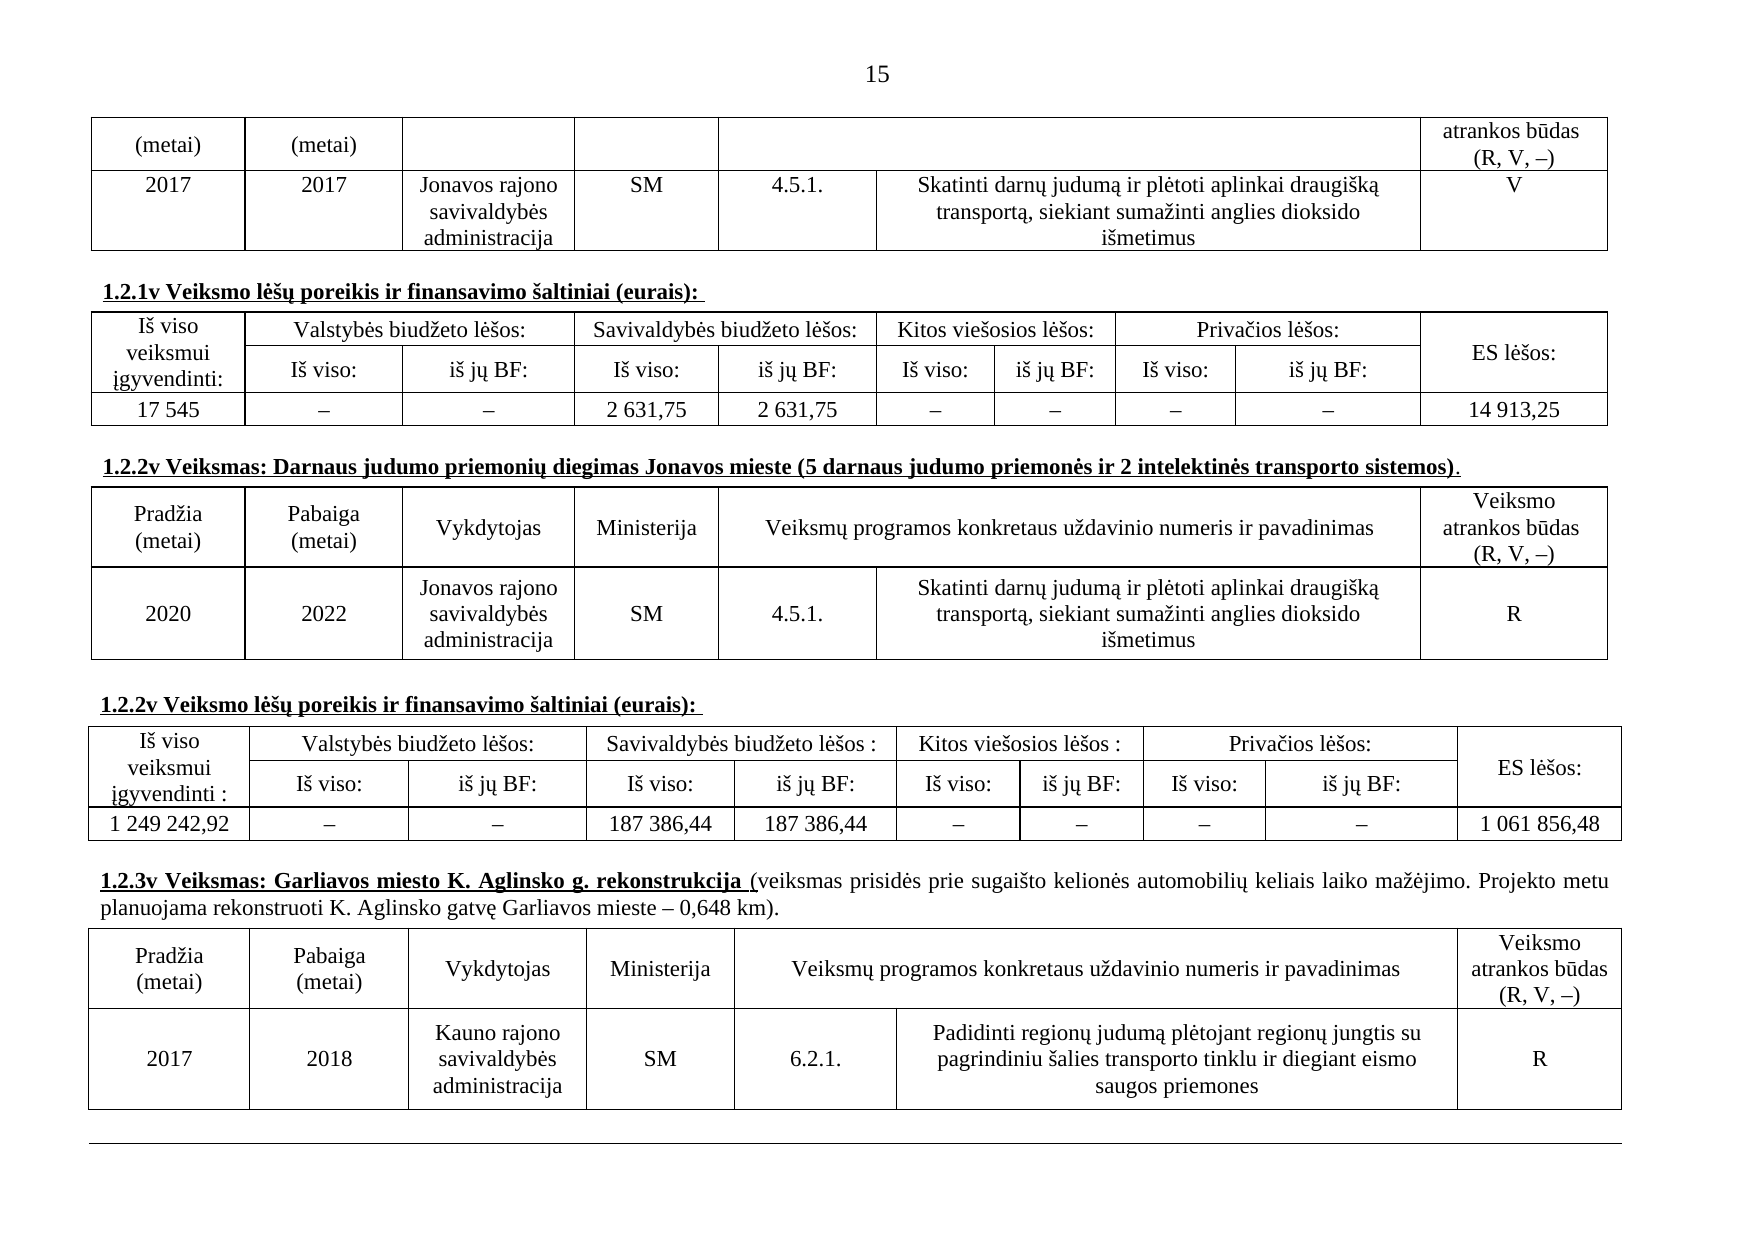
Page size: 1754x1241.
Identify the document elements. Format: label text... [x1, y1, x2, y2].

table_cell 4.5.1. [719, 568, 876, 659]
table_cell iš jų BF: [995, 346, 1115, 392]
table_cell [89, 1110, 1622, 1143]
table_cell SM [575, 568, 718, 659]
table_cell Savivaldybės biudžeto lėšos : [587, 727, 896, 760]
table_cell Pradžia (metai) [92, 488, 244, 566]
table_cell [85, 840, 89, 927]
table_cell – [1266, 808, 1457, 840]
table_cell [1608, 392, 1615, 425]
table_cell [85, 117, 91, 170]
table_cell 1 249 242,92 [89, 808, 249, 840]
table_cell iš jų BF: [409, 761, 586, 806]
table_cell SM [575, 171, 718, 250]
table_cell 6.2.1. [735, 1009, 896, 1109]
table_cell – [897, 808, 1019, 840]
table_cell Iš viso: [877, 346, 994, 392]
table_cell Veiksmo atrankos būdas (R, V, –) [1421, 488, 1607, 566]
table_cell R [1458, 1009, 1621, 1109]
table_cell Iš viso: [250, 761, 408, 806]
table_cell Veiksmo atrankos būdas (R, V, –) [1458, 929, 1621, 1008]
table_cell [1622, 1109, 1651, 1143]
table_cell iš jų BF: [1266, 761, 1457, 806]
table_cell 2020 [92, 568, 244, 659]
table_cell 2018 [250, 1009, 408, 1109]
table_cell [1607, 250, 1615, 311]
table_cell Pradžia (metai) [89, 929, 249, 1008]
table_cell (metai) [246, 118, 402, 170]
table_cell iš jų BF: [719, 346, 876, 392]
table_cell Iš viso veiksmui įgyvendinti: [92, 313, 244, 392]
table_cell [85, 566, 91, 659]
table_cell Skatinti darnų judumą ir plėtoti aplinkai draugišką transportą, siekiant sumažinti anglies dioksido išmetimus [877, 171, 1420, 250]
table_header 1.2.2v Veiksmo lėšų poreikis ir finansavimo šaltiniai (eurais): [89, 689, 1622, 726]
table_cell [85, 345, 91, 392]
table_cell [1608, 345, 1615, 392]
table_cell 187 386,44 [735, 808, 896, 840]
table_cell 2022 [246, 568, 402, 659]
table_cell 1.2.2v Veiksmas: Darnaus judumo priemonių diegimas Jonavos mieste (5 darnaus judumo priemonės ir 2 intelektinės transporto sistemos). [91, 426, 1607, 486]
table_cell [85, 486, 91, 566]
table_cell Iš viso veiksmui įgyvendinti : [89, 727, 249, 806]
table_cell Padidinti regionų judumą plėtojant regionų jungtis su pagrindiniu šalies transporto tinklu ir diegiant eismo saugos priemones [897, 1009, 1457, 1109]
table_cell iš jų BF: [1236, 346, 1420, 392]
table_cell – [409, 808, 586, 840]
table_cell [85, 170, 91, 250]
table_cell Kauno rajono savivaldybės administracija [409, 1009, 586, 1109]
table_header [1622, 689, 1651, 726]
table_cell – [1236, 393, 1420, 425]
table_cell iš jų BF: [1021, 761, 1143, 806]
table_cell 2 631,75 [719, 393, 876, 425]
table_cell SM [587, 1009, 734, 1109]
table_cell Kitos viešosios lėšos: [877, 313, 1115, 345]
table_cell [1608, 486, 1615, 566]
table_cell 1 061 856,48 [1458, 808, 1621, 840]
table_header [85, 689, 89, 726]
table_cell [85, 425, 91, 486]
table_cell Iš viso: [897, 761, 1019, 806]
table_cell Privačios lėšos: [1144, 727, 1457, 760]
table_cell [1622, 1008, 1651, 1109]
table_cell [1622, 928, 1651, 1008]
table_cell – [877, 393, 994, 425]
table_cell Privačios lėšos: [1116, 313, 1420, 345]
table_cell Valstybės biudžeto lėšos: [250, 727, 586, 760]
table_cell ES lėšos: [1421, 313, 1607, 392]
table_cell Veiksmų programos konkretaus uždavinio numeris ir pavadinimas [735, 929, 1457, 1008]
table_cell atrankos būdas (R, V, –) [1421, 118, 1607, 170]
table_cell Iš viso: [575, 346, 718, 392]
table_cell [1622, 760, 1651, 806]
table_cell [85, 392, 91, 425]
table_cell 14 913,25 [1421, 393, 1607, 425]
table_cell 1.2.1v Veiksmo lėšų poreikis ir finansavimo šaltiniai (eurais): [91, 251, 1607, 311]
table_cell iš jų BF: [403, 346, 574, 392]
table_cell – [250, 808, 408, 840]
table_cell 2017 [246, 171, 402, 250]
table_cell Valstybės biudžeto lėšos: [246, 313, 574, 345]
table_cell Ministerija [587, 929, 734, 1008]
table_cell [85, 250, 91, 311]
table_cell [1608, 311, 1615, 345]
table_cell Pabaiga (metai) [246, 488, 402, 566]
table_cell Kitos viešosios lėšos : [897, 727, 1143, 760]
table_cell Iš viso: [587, 761, 734, 806]
table_cell Ministerija [575, 488, 718, 566]
table_cell – [403, 393, 574, 425]
table_cell [1608, 117, 1615, 170]
table_cell Jonavos rajono savivaldybės administracija [403, 171, 574, 250]
table_cell 2017 [92, 171, 244, 250]
table_cell [1608, 566, 1615, 659]
table_cell Iš viso: [246, 346, 402, 392]
table_cell 4.5.1. [719, 171, 876, 250]
table_cell [85, 311, 91, 345]
table_cell Vykdytojas [409, 929, 586, 1008]
table_cell [1608, 170, 1615, 250]
table_cell Veiksmų programos konkretaus uždavinio numeris ir pavadinimas [719, 488, 1420, 566]
table_cell [1622, 840, 1651, 927]
table_cell – [1144, 808, 1265, 840]
table_cell [1622, 806, 1651, 840]
table_cell Pabaiga (metai) [250, 929, 408, 1008]
table_cell 2 631,75 [575, 393, 718, 425]
table_cell 1.2.3v Veiksmas: Garliavos miesto K. Aglinsko g. rekonstrukcija (veiksmas prisidės prie sugaišto kelionės automobilių keliais laiko mažėjimo. Projekto metu planuojama rekonstruoti K. Aglinsko gatvę Garliavos mieste – 0,648 km). [89, 841, 1622, 927]
table_cell – [995, 393, 1115, 425]
table_cell Vykdytojas [403, 488, 574, 566]
table_cell 2017 [89, 1009, 249, 1109]
table_cell Jonavos rajono savivaldybės administracija [403, 568, 574, 659]
table_cell – [246, 393, 402, 425]
table_cell ES lėšos: [1458, 727, 1621, 806]
table_cell [1607, 425, 1615, 486]
table_cell V [1421, 171, 1607, 250]
table_cell R [1421, 568, 1607, 659]
table_cell (metai) [92, 118, 244, 170]
table_cell [575, 118, 718, 170]
table_cell Iš viso: [1116, 346, 1235, 392]
table_cell [1622, 726, 1651, 760]
table_cell Skatinti darnų judumą ir plėtoti aplinkai draugišką transportą, siekiant sumažinti anglies dioksido išmetimus [877, 568, 1420, 659]
table_cell Iš viso: [1144, 761, 1265, 806]
table_cell Savivaldybės biudžeto lėšos: [575, 313, 876, 345]
table_cell – [1021, 808, 1143, 840]
table_cell [403, 118, 574, 170]
table_cell iš jų BF: [735, 761, 896, 806]
table_cell – [1116, 393, 1235, 425]
table_cell 187 386,44 [587, 808, 734, 840]
table_cell [85, 1109, 89, 1143]
table_cell [719, 118, 1420, 170]
table_cell 17 545 [92, 393, 244, 425]
